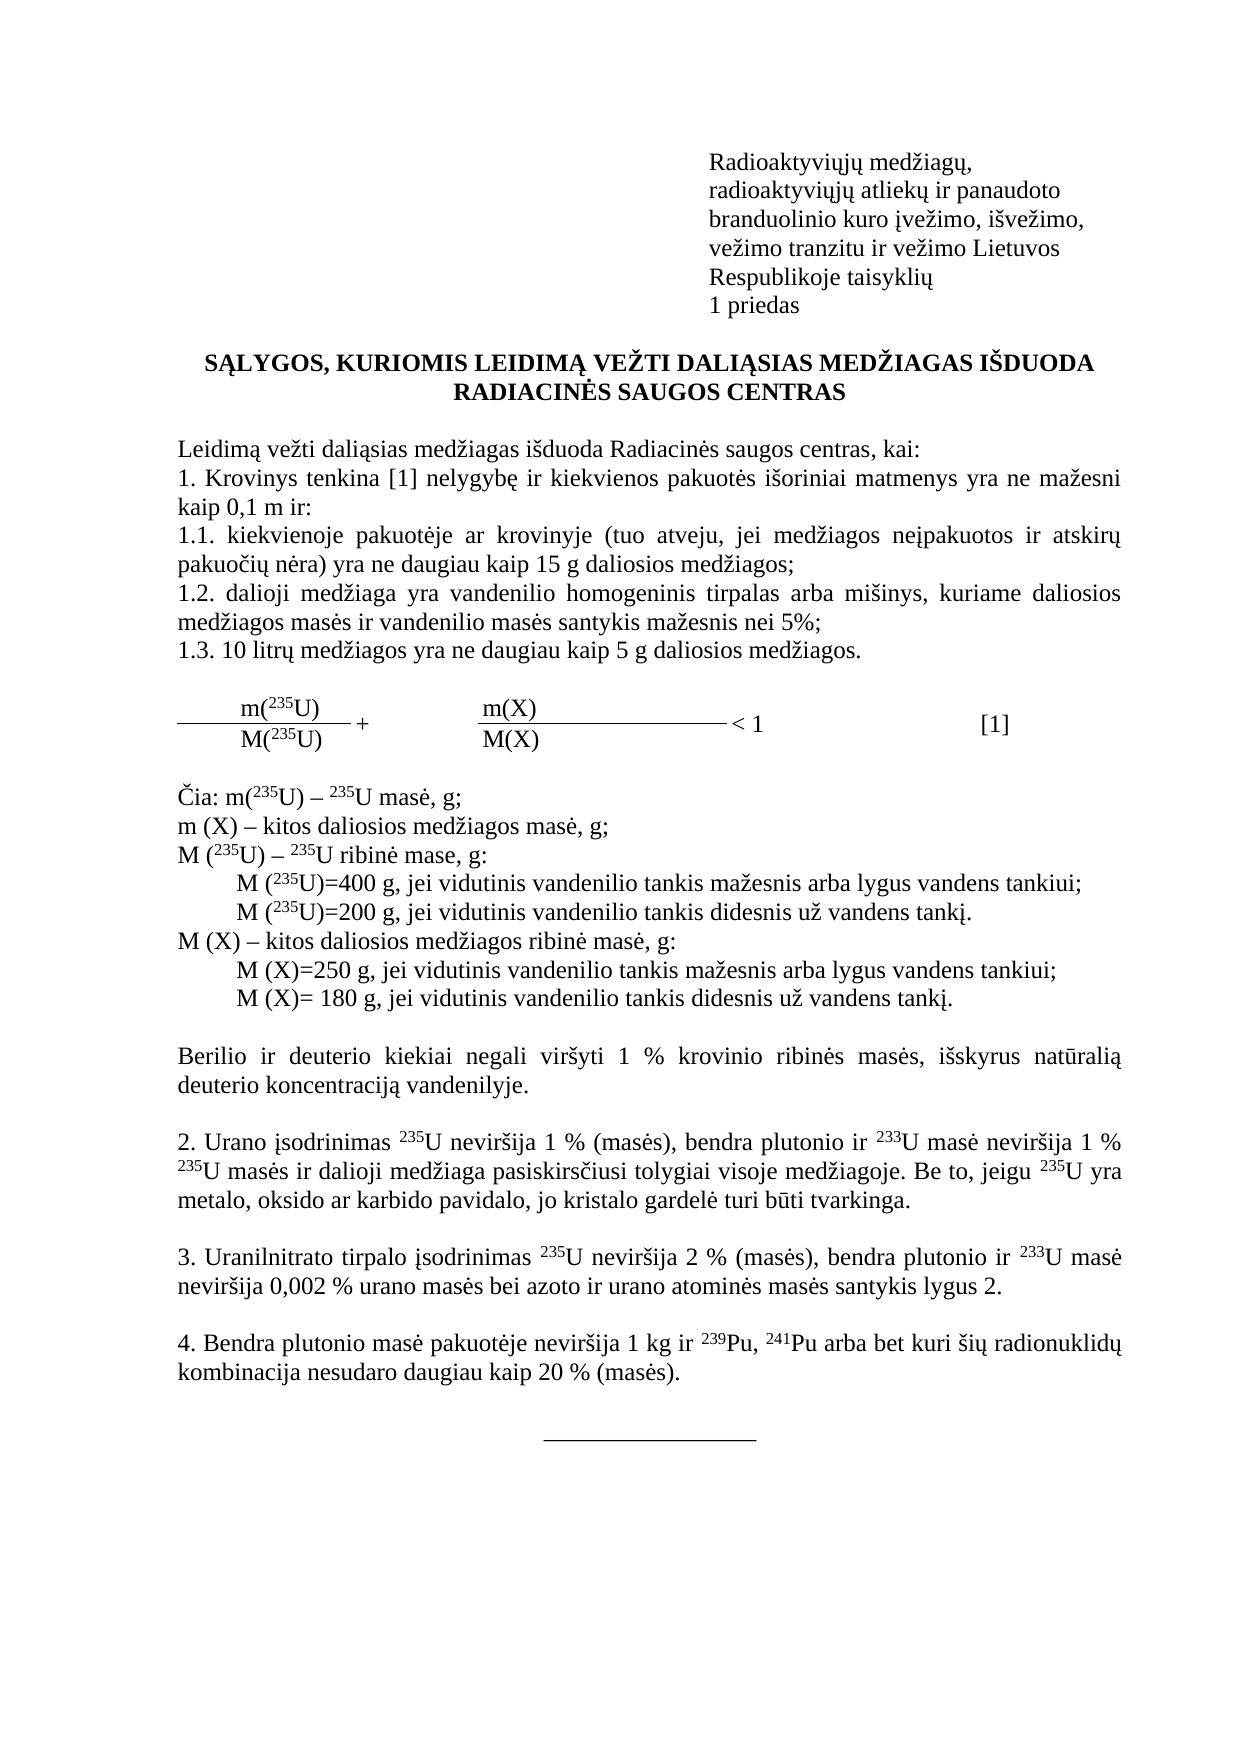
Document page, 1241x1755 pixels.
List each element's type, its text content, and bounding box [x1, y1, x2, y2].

text 2. Urano įsodrinimas 235U neviršija 1 % (masės), bendra plutonio ir 233U masė neviršija 1 % 235U masės ir dalioji medžiaga pasiskirsčiusi tolygiai visoje medžiagoje. Be to, jeigu 235U yra metalo, oksido ar karbido pavidalo, jo kristalo gardelė turi būti tvarkinga. [177, 1127, 1122, 1213]
text M (235U)=200 g, jei vidutinis vandenilio tankis didesnis už vandens tankį. [236, 897, 1122, 926]
text Radioaktyviųjų medžiagų, [177, 147, 1122, 176]
text 1.1. kiekvienoje pakuotėje ar krovinyje (tuo atveju, jei medžiagos neįpakuotos ir atskirų pakuočių nėra) yra ne daugiau kaip 15 g daliosios medžiagos; [177, 521, 1122, 578]
text 1.2. dalioji medžiaga yra vandenilio homogeninis tirpalas arba mišinys, kuriame daliosios medžiagos masės ir vandenilio masės santykis mažesnis nei 5%; [177, 578, 1122, 636]
text 4. Bendra plutonio masė pakuotėje neviršija 1 kg ir 239Pu, 241Pu arba bet kuri šių radionuklidų kombinacija nesudaro daugiau kaip 20 % (masės). [177, 1328, 1122, 1386]
text m (X) – kitos daliosios medžiagos masė, g; [177, 811, 1122, 840]
table_cell M(235U) [177, 724, 351, 753]
text M (X)= 180 g, jei vidutinis vandenilio tankis didesnis už vandens tankį. [236, 983, 1122, 1012]
text Leidimą vežti daliąsias medžiagas išduoda Radiacinės saugos centras, kai: [177, 434, 1122, 463]
table_header < 1 [727, 693, 976, 753]
text M (235U) – 235U ribinė mase, g: [177, 840, 1122, 868]
text 3. Uranilnitrato tirpalo įsodrinimas 235U neviršija 2 % (masės), bendra plutonio ir 233U masė neviršija 0,002 % urano masės bei azoto ir urano atominės masės santykis lygus 2. [177, 1242, 1122, 1300]
text SĄLYGOS, KURIOMIS LEIDIMĄ VEŽTI DALIĄSIAS MEDŽIAGAS IŠDUODA RADIACINĖS SAUGOS CENTRAS [177, 348, 1122, 406]
text M (235U)=400 g, jei vidutinis vandenilio tankis mažesnis arba lygus vandens tankiui; [236, 868, 1122, 897]
table_header [1] [976, 693, 1122, 753]
text 1.3. 10 litrų medžiagos yra ne daugiau kaip 5 g daliosios medžiagos. [177, 636, 1122, 664]
text Respublikoje taisyklių [177, 262, 1122, 291]
text _________________ [177, 1415, 1122, 1443]
text 1. Krovinys tenkina [1] nelygybę ir kiekvienos pakuotės išoriniai matmenys yra ne mažesni kaip 0,1 m ir: [177, 463, 1122, 521]
text Čia: m(235U) – 235U masė, g; [177, 782, 1122, 811]
text branduolinio kuro įvežimo, išvežimo, [177, 204, 1122, 233]
text M (X) – kitos daliosios medžiagos ribinė masė, g: [177, 926, 1122, 955]
table_header + [351, 693, 478, 753]
table_cell M(X) [478, 724, 727, 753]
text M (X)=250 g, jei vidutinis vandenilio tankis mažesnis arba lygus vandens tankiui; [236, 955, 1122, 983]
table_header m(235U) [177, 693, 351, 723]
table_header m(X) [478, 693, 727, 723]
text 1 priedas [177, 291, 1122, 319]
text radioaktyviųjų atliekų ir panaudoto [177, 176, 1122, 204]
text vežimo tranzitu ir vežimo Lietuvos [177, 233, 1122, 262]
text Berilio ir deuterio kiekiai negali viršyti 1 % krovinio ribinės masės, išskyrus natūralią deuterio koncentraciją vandenilyje. [177, 1041, 1122, 1098]
